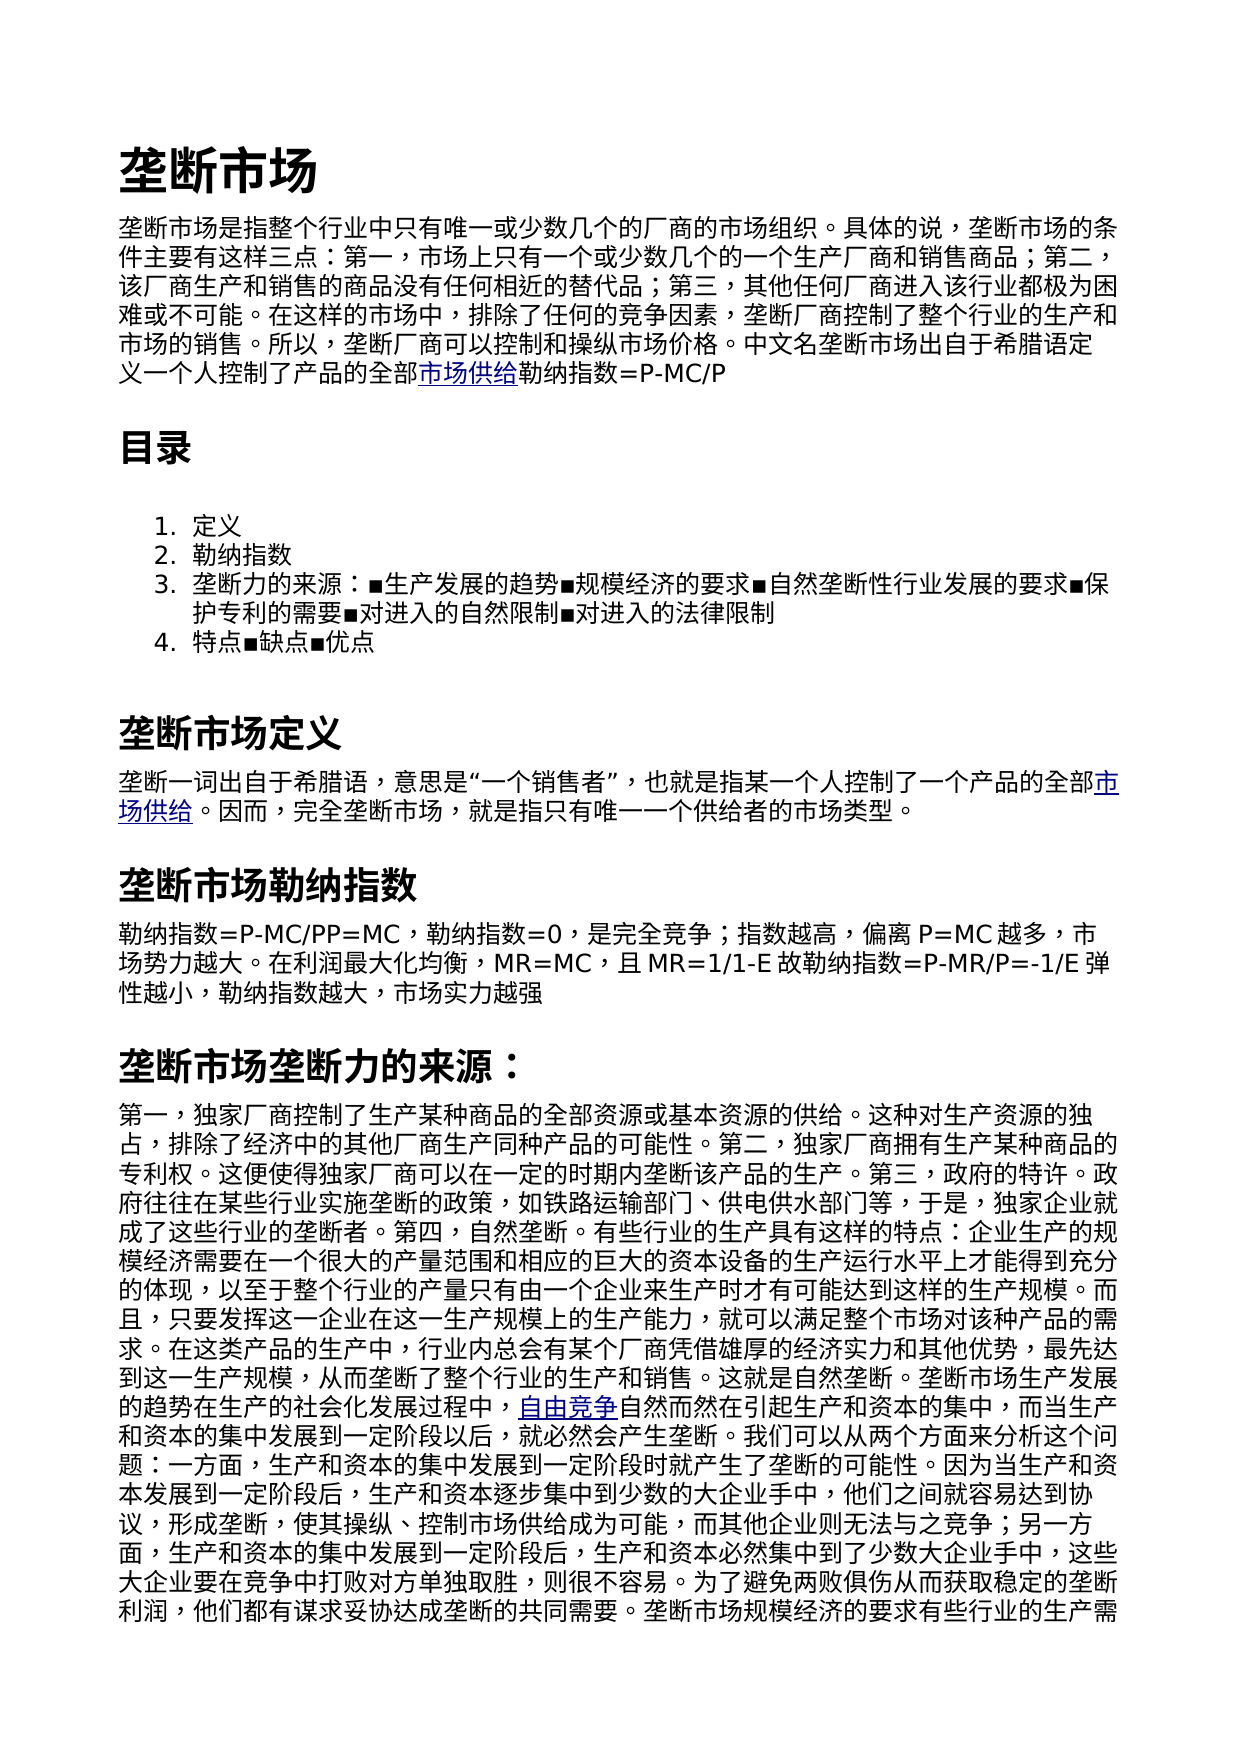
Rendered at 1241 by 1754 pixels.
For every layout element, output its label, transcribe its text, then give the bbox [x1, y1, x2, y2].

list 定义 [177, 512, 1122, 541]
text 第一，独家厂商控制了生产某种商品的全部资源或基本资源的供给。这种对生产资源的独占，排除了经济中的其他厂商生产同种产品的可能性。第二，独家厂商拥有生产某种商品的专利权。这便使得独家厂商可以在一定的时期内垄断该产品的生产。第三，政府的特许。政府往往在某些行业实施垄断的政策，如铁路运输部门、供电供水部门等，于是，独家企业就成了这些行业的垄断者。第四，自然垄断。有些行业的生产具有这样的特点：企业生产的规模经济需要在一个很大的产量范围和相应的巨大的资本设备的生产运行水平上才能得到充分的体现，以至于整个行业的产量只有由一个企业来生产时才有可能达到这样的生产规模。而且，只要发挥这一企业在这一生产规模上的生产能力，就可以满足整个市场对该种产品的需求。在这类产品的生产中，行业内总会有某个厂商凭借雄厚的经济实力和其他优势，最先达到这一生产规模，从而垄断了整个行业的生产和销售。这就是自然垄断。垄断市场生产发展的趋势在生产的社会化发展过程中，自由竞争自然而然在引起生产和资本的集中，而当生产和资本的集中发展到一定阶段以后，就必然会产生垄断。我们可以从两个方面来分析这个问题：一方面，生产和资本的集中发展到一定阶段时就产生了垄断的可能性。因为当生产和资本发展到一定阶段后，生产和资本逐步集中到少数的大企业手中，他们之间就容易达到协议，形成垄断，使其操纵、控制市场供给成为可能，而其他企业则无法与之竞争；另一方面，生产和资本的集中发展到一定阶段后，生产和资本必然集中到了少数大企业手中，这些大企业要在竞争中打败对方单独取胜，则很不容易。为了避免两败俱伤从而获取稳定的垄断利润，他们都有谋求妥协达成垄断的共同需要。垄断市场规模经济的要求有些行业的生产需 [118, 1102, 1122, 1627]
list 特点▪缺点▪优点 [177, 629, 1122, 658]
subtitle 垄断市场勒纳指数 [118, 864, 1122, 908]
subtitle 垄断市场 [118, 143, 1122, 201]
text 勒纳指数=P-MC/PP=MC，勒纳指数=0，是完全竞争；指数越高，偏离P=MC越多，市场势力越大。在利润最大化均衡，MR=MC，且MR=1/1-E故勒纳指数=P-MR/P=-1/E弹性越小，勒纳指数越大，市场实力越强 [118, 920, 1122, 1008]
text 垄断市场是指整个行业中只有唯一或少数几个的厂商的市场组织。具体的说，垄断市场的条件主要有这样三点：第一，市场上只有一个或少数几个的一个生产厂商和销售商品；第二，该厂商生产和销售的商品没有任何相近的替代品；第三，其他任何厂商进入该行业都极为困难或不可能。在这样的市场中，排除了任何的竞争因素，垄断厂商控制了整个行业的生产和市场的销售。所以，垄断厂商可以控制和操纵市场价格。中文名垄断市场出自于希腊语定 义一个人控制了产品的全部市场供给勒纳指数=P-MC/P [118, 214, 1122, 389]
subtitle 垄断市场垄断力的来源： [118, 1045, 1122, 1089]
list 垄断力的来源：▪生产发展的趋势▪规模经济的要求▪自然垄断性行业发展的要求▪保护专利的需要▪对进入的自然限制▪对进入的法律限制 [177, 570, 1122, 629]
subtitle 目录 [118, 426, 1122, 470]
list 勒纳指数 [177, 541, 1122, 570]
subtitle 垄断市场定义 [118, 712, 1122, 756]
text 垄断一词出自于希腊语，意思是“一个销售者”，也就是指某一个人控制了一个产品的全部市场供给。因而，完全垄断市场，就是指只有唯一一个供给者的市场类型。 [118, 768, 1122, 827]
